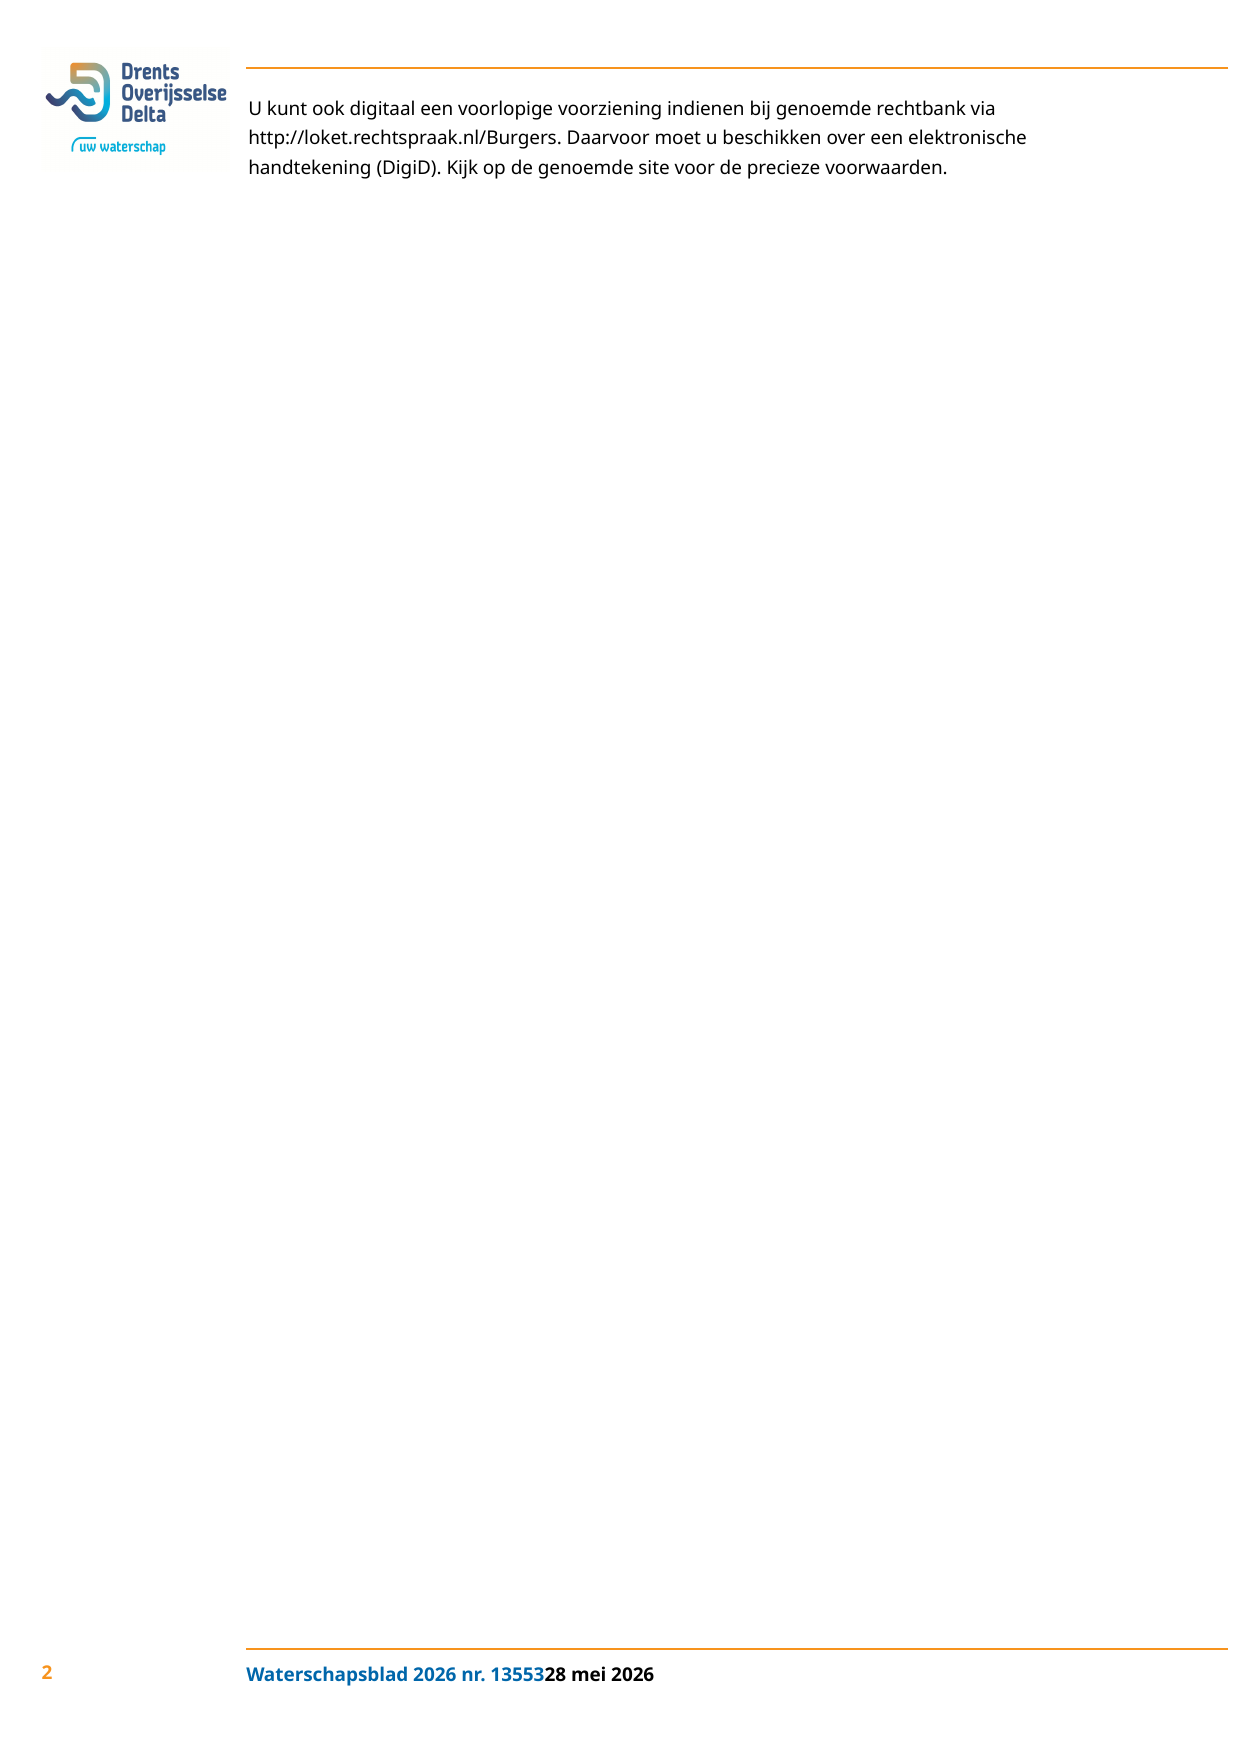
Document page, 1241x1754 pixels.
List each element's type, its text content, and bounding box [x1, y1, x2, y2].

picture [41, 47, 231, 172]
text U kunt ook digitaal een voorlopige voorziening indienen bij genoemde rechtbank via http://loket.rechtspraak.nl/Burgers. Daarvoor moet u beschikken over een elektronische handtekening (DigiD). Kijk op de genoemde site voor de precieze voorwaarden. [248, 95, 1152, 180]
